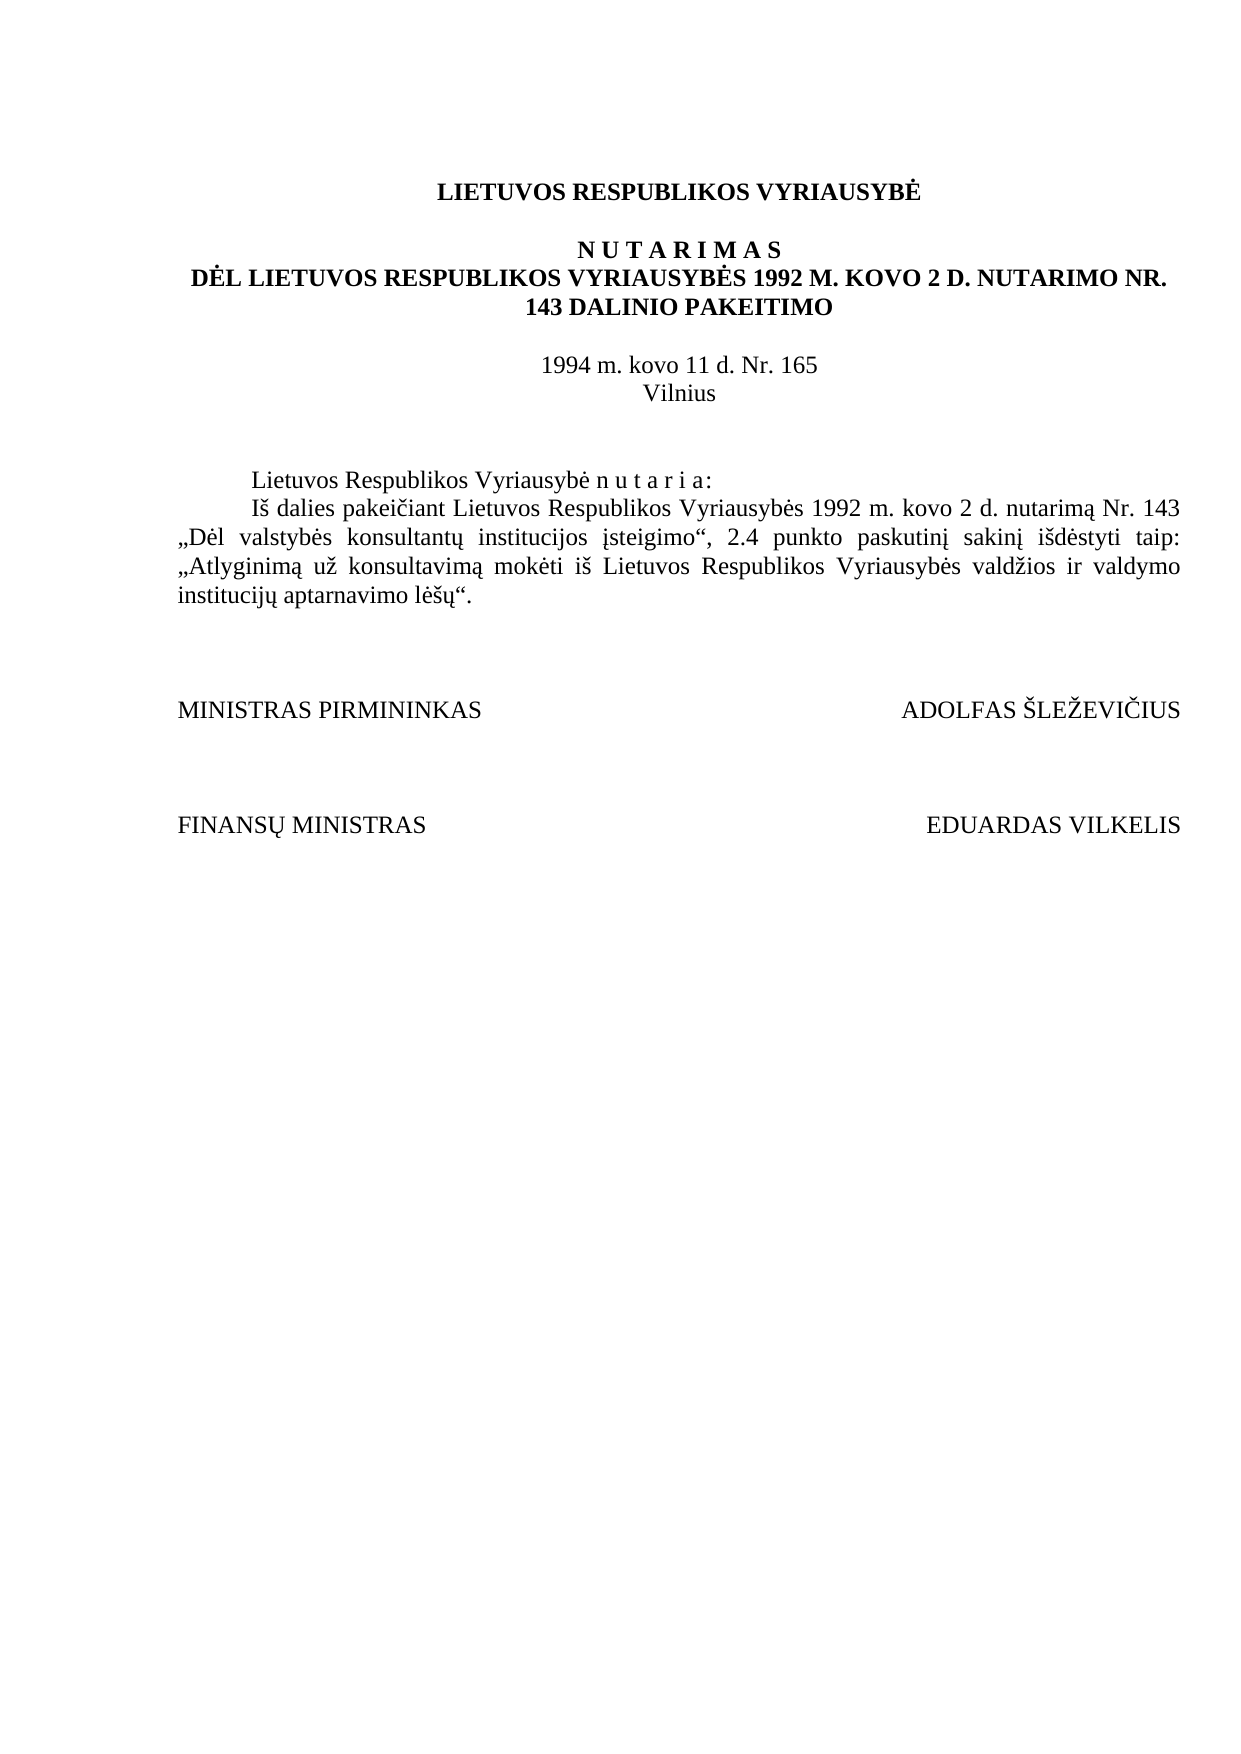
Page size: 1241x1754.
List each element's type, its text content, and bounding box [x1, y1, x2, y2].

text LIETUVOS RESPUBLIKOS VYRIAUSYBĖ [177, 177, 1181, 206]
text Vilnius [177, 378, 1181, 407]
text 1994 m. kovo 11 d. Nr. 165 [177, 350, 1181, 378]
text FINANSŲ MINISTRAS EDUARDAS VILKELIS [177, 810, 1181, 838]
text MINISTRAS PIRMININKAS ADOLFAS ŠLEŽEVIČIUS [177, 695, 1181, 723]
text DĖL LIETUVOS RESPUBLIKOS VYRIAUSYBĖS 1992 M. KOVO 2 D. NUTARIMO NR. 143 DALINIO PAKEITIMO [177, 263, 1181, 321]
text N U T A R I M A S [177, 235, 1181, 263]
text Iš dalies pakeičiant Lietuvos Respublikos Vyriausybės 1992 m. kovo 2 d. nutarimą Nr. 143 „Dėl valstybės konsultantų institucijos įsteigimo“, 2.4 punkto paskutinį sakinį išdėstyti taip: „Atlyginimą už konsultavimą mokėti iš Lietuvos Respublikos Vyriausybės valdžios ir valdymo institucijų aptarnavimo lėšų“. [177, 493, 1181, 608]
text Lietuvos Respublikos Vyriausybė nutaria: [177, 465, 1181, 493]
